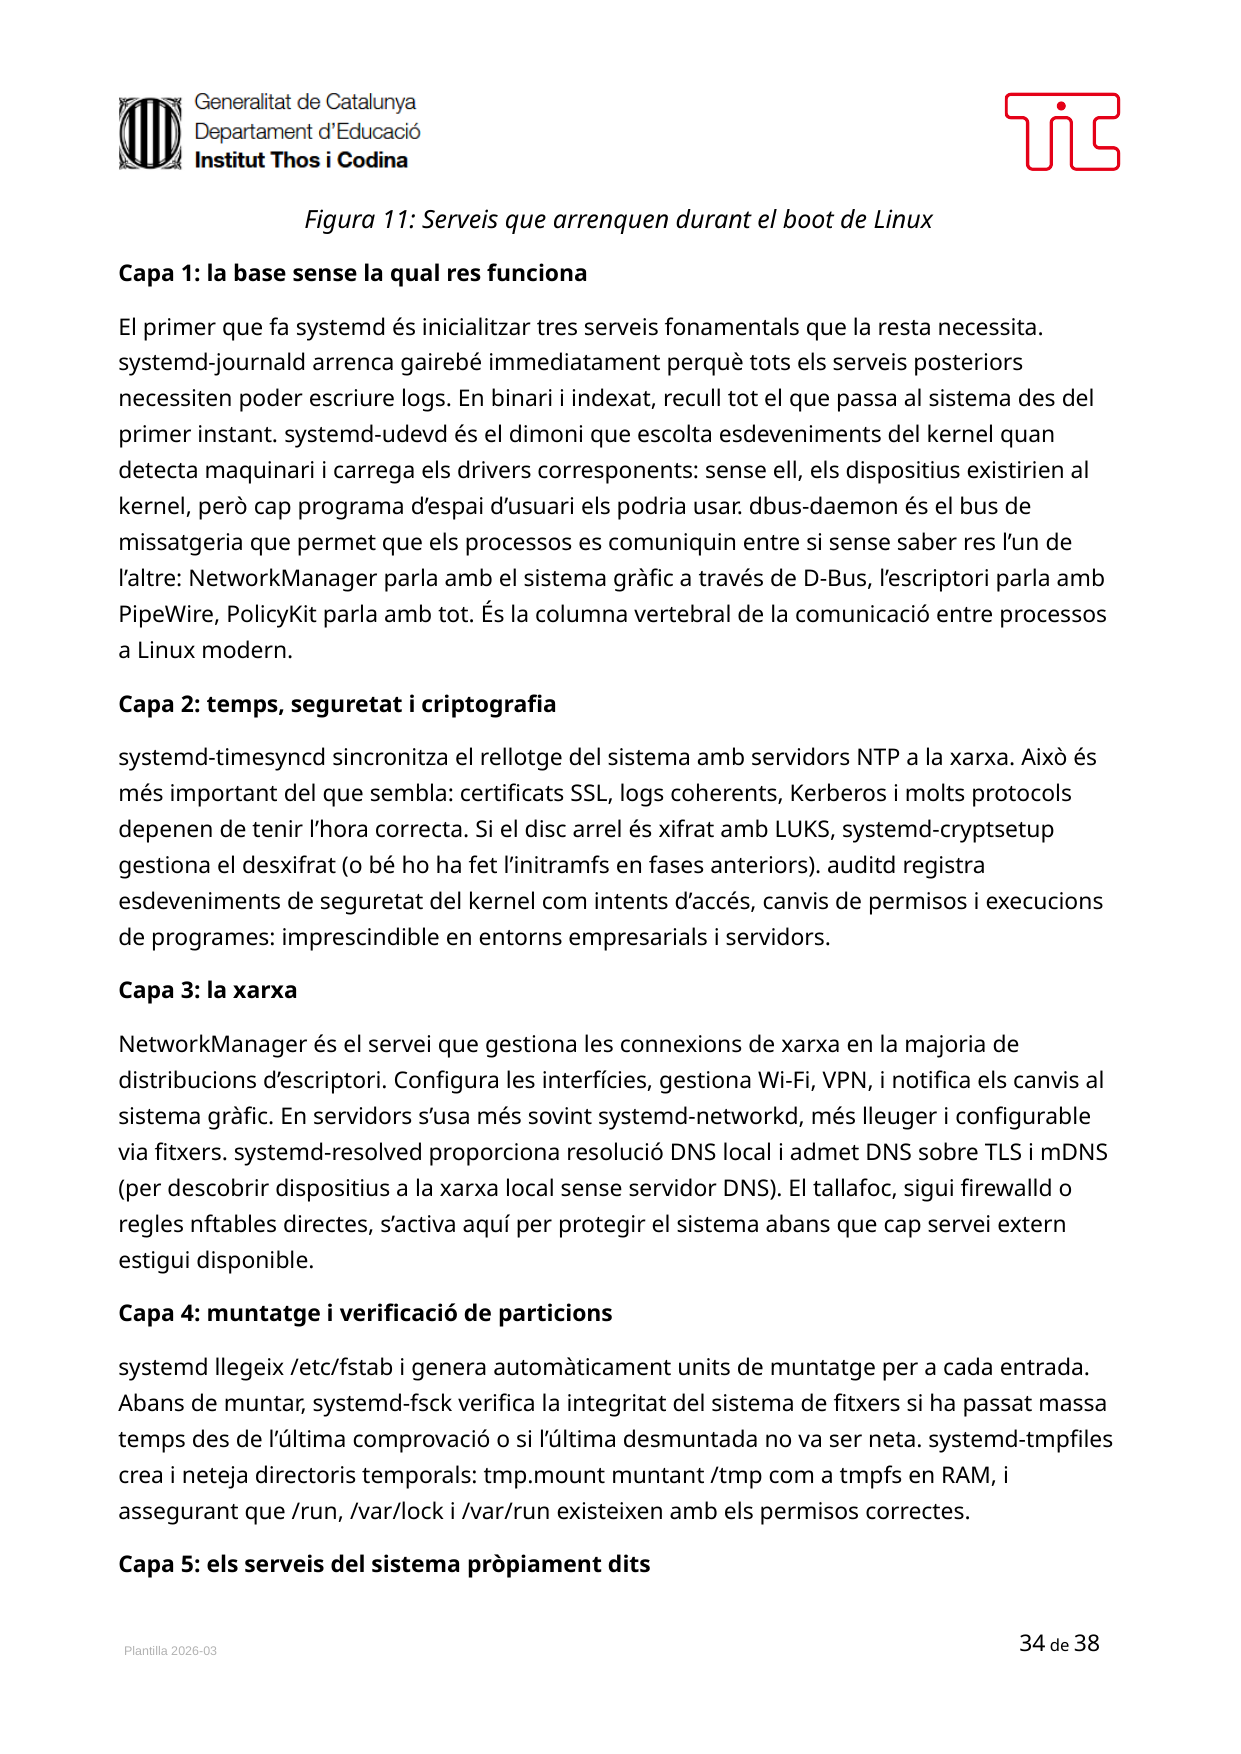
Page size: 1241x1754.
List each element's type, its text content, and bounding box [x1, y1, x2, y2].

text Capa 1: la base sense la qual res funciona [118, 257, 1122, 288]
text Capa 3: la xarxa [118, 974, 1122, 1006]
text Capa 4: muntatge i verificació de particions [118, 1297, 1122, 1329]
text NetworkManager és el servei que gestiona les connexions de xarxa en la majoria de distribucions d’escriptori. Configura les interfícies, gestiona Wi-Fi, VPN, i notifica els canvis al sistema gràfic. En servidors s’usa més sovint systemd-networkd, més lleuger i configurable via fitxers. systemd-resolved proporciona resolució DNS local i admet DNS sobre TLS i mDNS (per descobrir dispositius a la xarxa local sense servidor DNS). El tallafoc, sigui firewalld o regles nftables directes, s’activa aquí per protegir el sistema abans que cap servei extern estigui disponible. [118, 1028, 1122, 1275]
text Figura 11: Serveis que arrenquen durant el boot de Linux [118, 201, 1122, 235]
text El primer que fa systemd és inicialitzar tres serveis fonamentals que la resta necessita. systemd-journald arrenca gairebé immediatament perquè tots els serveis posteriors necessiten poder escriure logs. En binari i indexat, recull tot el que passa al sistema des del primer instant. systemd-udevd és el dimoni que escolta esdeveniments del kernel quan detecta maquinari i carrega els drivers corresponents: sense ell, els dispositius existirien al kernel, però cap programa d’espai d’usuari els podria usar. dbus-daemon és el bus de missatgeria que permet que els processos es comuniquin entre si sense saber res l’un de l’altre: NetworkManager parla amb el sistema gràfic a través de D-Bus, l’escriptori parla amb PipeWire, PolicyKit parla amb tot. És la columna vertebral de la comunicació entre processos a Linux modern. [118, 310, 1122, 665]
text Capa 2: temps, seguretat i criptografia [118, 687, 1122, 719]
picture [1004, 92, 1123, 171]
picture [118, 92, 422, 171]
text systemd-timesyncd sincronitza el rellotge del sistema amb servidors NTP a la xarxa. Això és més important del que sembla: certificats SSL, logs coherents, Kerberos i molts protocols depenen de tenir l’hora correcta. Si el disc arrel és xifrat amb LUKS, systemd-cryptsetup gestiona el desxifrat (o bé ho ha fet l’initramfs en fases anteriors). auditd registra esdeveniments de seguretat del kernel com intents d’accés, canvis de permisos i execucions de programes: imprescindible en entorns empresarials i servidors. [118, 741, 1122, 952]
text Capa 5: els serveis del sistema pròpiament dits [118, 1548, 1122, 1580]
text systemd llegeix /etc/fstab i genera automàticament units de muntatge per a cada entrada. Abans de muntar, systemd-fsck verifica la integritat del sistema de fitxers si ha passat massa temps des de l’última comprovació o si l’última desmuntada no va ser neta. systemd-tmpfiles crea i neteja directoris temporals: tmp.mount muntant /tmp com a tmpfs en RAM, i assegurant que /run, /var/lock i /var/run existeixen amb els permisos correctes. [118, 1351, 1122, 1526]
